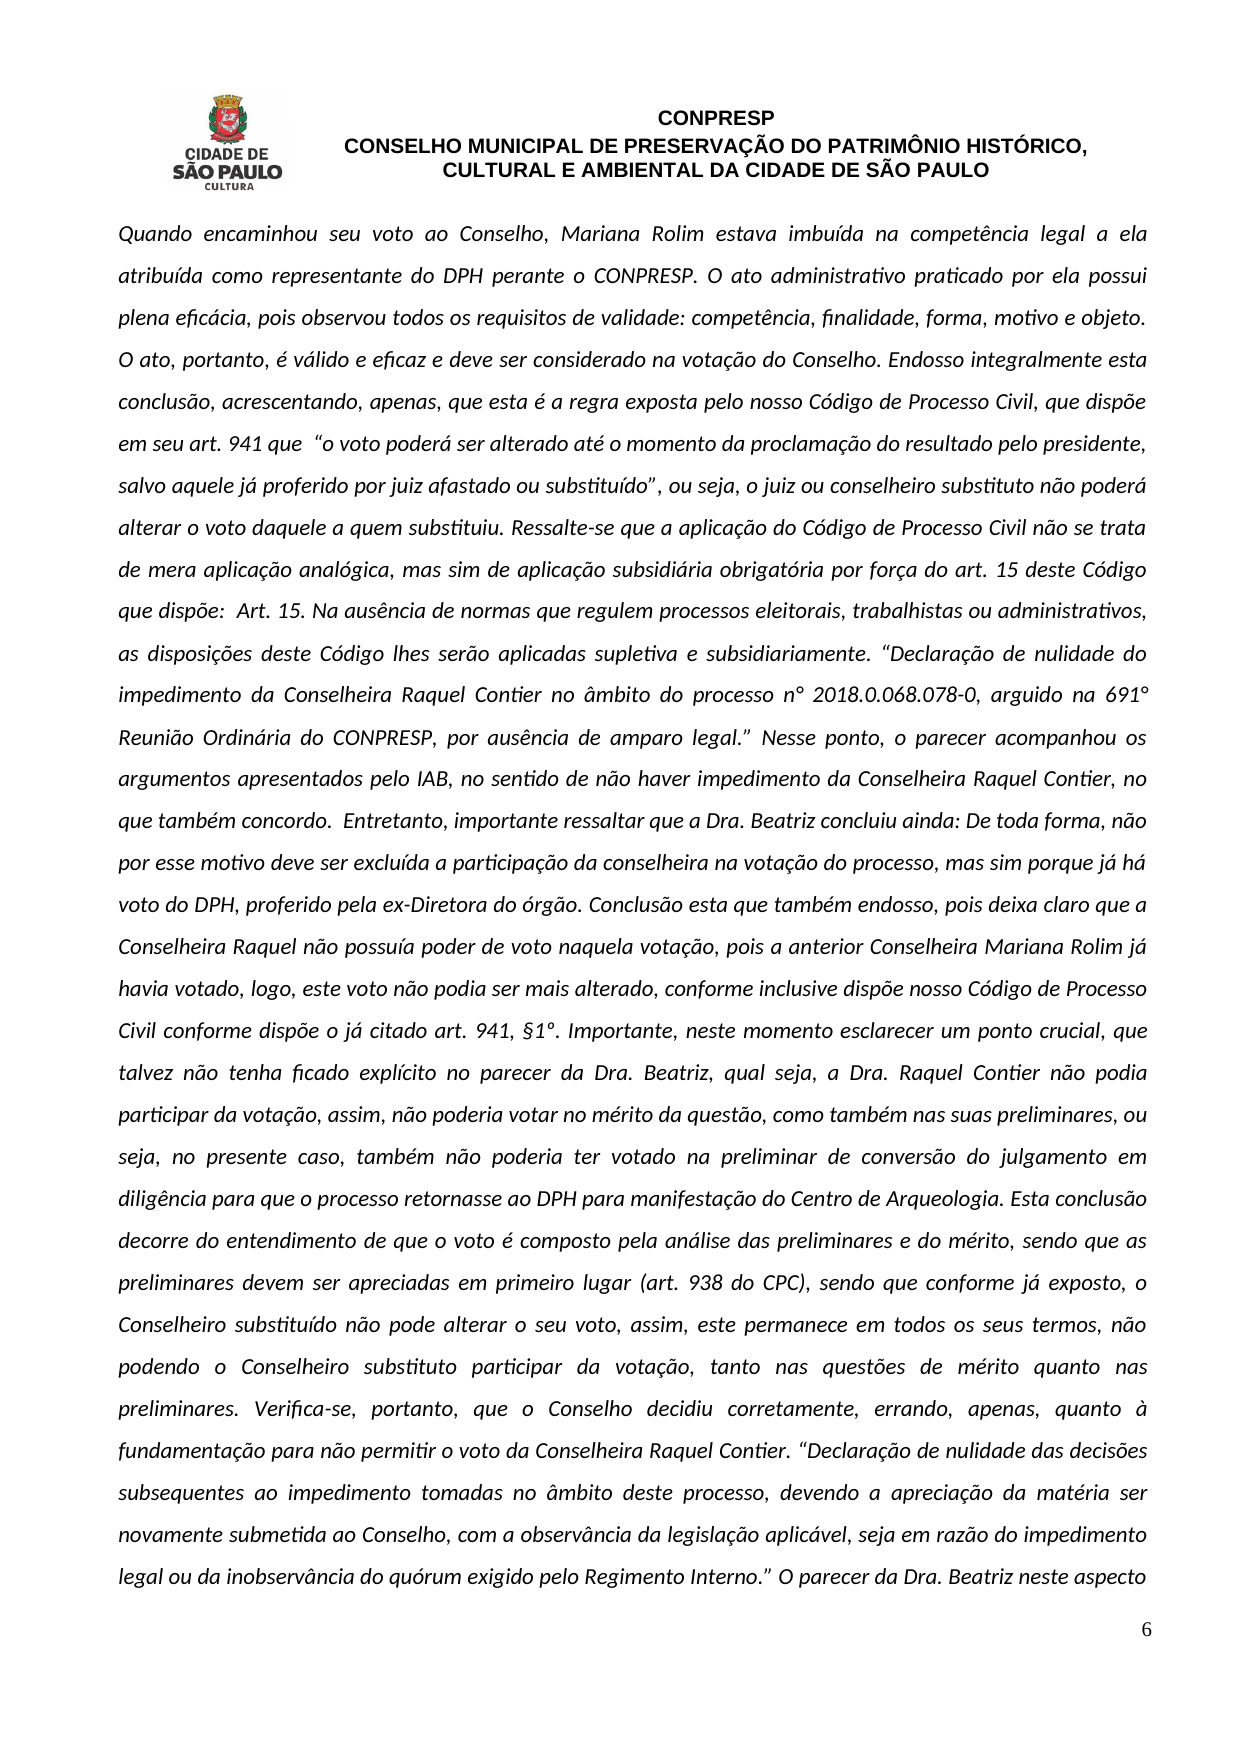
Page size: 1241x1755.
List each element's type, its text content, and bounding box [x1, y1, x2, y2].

text Quando encaminhou seu voto ao Conselho, Mariana Rolim estava imbuída na competência legal a ela atribuída como representante do DPH perante o CONPRESP. O ato administrativo praticado por ela possui plena eficácia, pois observou todos os requisitos de validade: competência, finalidade, forma, motivo e objeto. O ato, portanto, é válido e eficaz e deve ser considerado na votação do Conselho. Endosso integralmente esta conclusão, acrescentando, apenas, que esta é a regra exposta pelo nosso Código de Processo Civil, que dispõe em seu art. 941 que “o voto poderá ser alterado até o momento da proclamação do resultado pelo presidente, salvo aquele já proferido por juiz afastado ou substituído”, ou seja, o juiz ou conselheiro substituto não poderá alterar o voto daquele a quem substituiu. Ressalte-se que a aplicação do Código de Processo Civil não se trata de mera aplicação analógica, mas sim de aplicação subsidiária obrigatória por força do art. 15 deste Código que dispõe: Art. 15. Na ausência de normas que regulem processos eleitorais, trabalhistas ou administrativos, as disposições deste Código lhes serão aplicadas supletiva e subsidiariamente. “Declaração de nulidade do impedimento da Conselheira Raquel Contier no âmbito do processo n° 2018.0.068.078-0, arguido na 691° Reunião Ordinária do CONPRESP, por ausência de amparo legal.” Nesse ponto, o parecer acompanhou os argumentos apresentados pelo IAB, no sentido de não haver impedimento da Conselheira Raquel Contier, no que também concordo. Entretanto, importante ressaltar que a Dra. Beatriz concluiu ainda: De toda forma, não por esse motivo deve ser excluída a participação da conselheira na votação do processo, mas sim porque já há voto do DPH, proferido pela ex-Diretora do órgão. Conclusão esta que também endosso, pois deixa claro que a Conselheira Raquel não possuía poder de voto naquela votação, pois a anterior Conselheira Mariana Rolim já havia votado, logo, este voto não podia ser mais alterado, conforme inclusive dispõe nosso Código de Processo Civil conforme dispõe o já citado art. 941, §1º. Importante, neste momento esclarecer um ponto crucial, que talvez não tenha ficado explícito no parecer da Dra. Beatriz, qual seja, a Dra. Raquel Contier não podia participar da votação, assim, não poderia votar no mérito da questão, como também nas suas preliminares, ou seja, no presente caso, também não poderia ter votado na preliminar de conversão do julgamento em diligência para que o processo retornasse ao DPH para manifestação do Centro de Arqueologia. Esta conclusão decorre do entendimento de que o voto é composto pela análise das preliminares e do mérito, sendo que as preliminares devem ser apreciadas em primeiro lugar (art. 938 do CPC), sendo que conforme já exposto, o Conselheiro substituído não pode alterar o seu voto, assim, este permanece em todos os seus termos, não podendo o Conselheiro substituto participar da votação, tanto nas questões de mérito quanto nas preliminares. Verifica-se, portanto, que o Conselho decidiu corretamente, errando, apenas, quanto à fundamentação para não permitir o voto da Conselheira Raquel Contier. “Declaração de nulidade das decisões subsequentes ao impedimento tomadas no âmbito deste processo, devendo a apreciação da matéria ser novamente submetida ao Conselho, com a observância da legislação aplicável, seja em razão do impedimento legal ou da inobservância do quórum exigido pelo Regimento Interno.” O parecer da Dra. Beatriz neste aspecto [118, 219, 1152, 1590]
